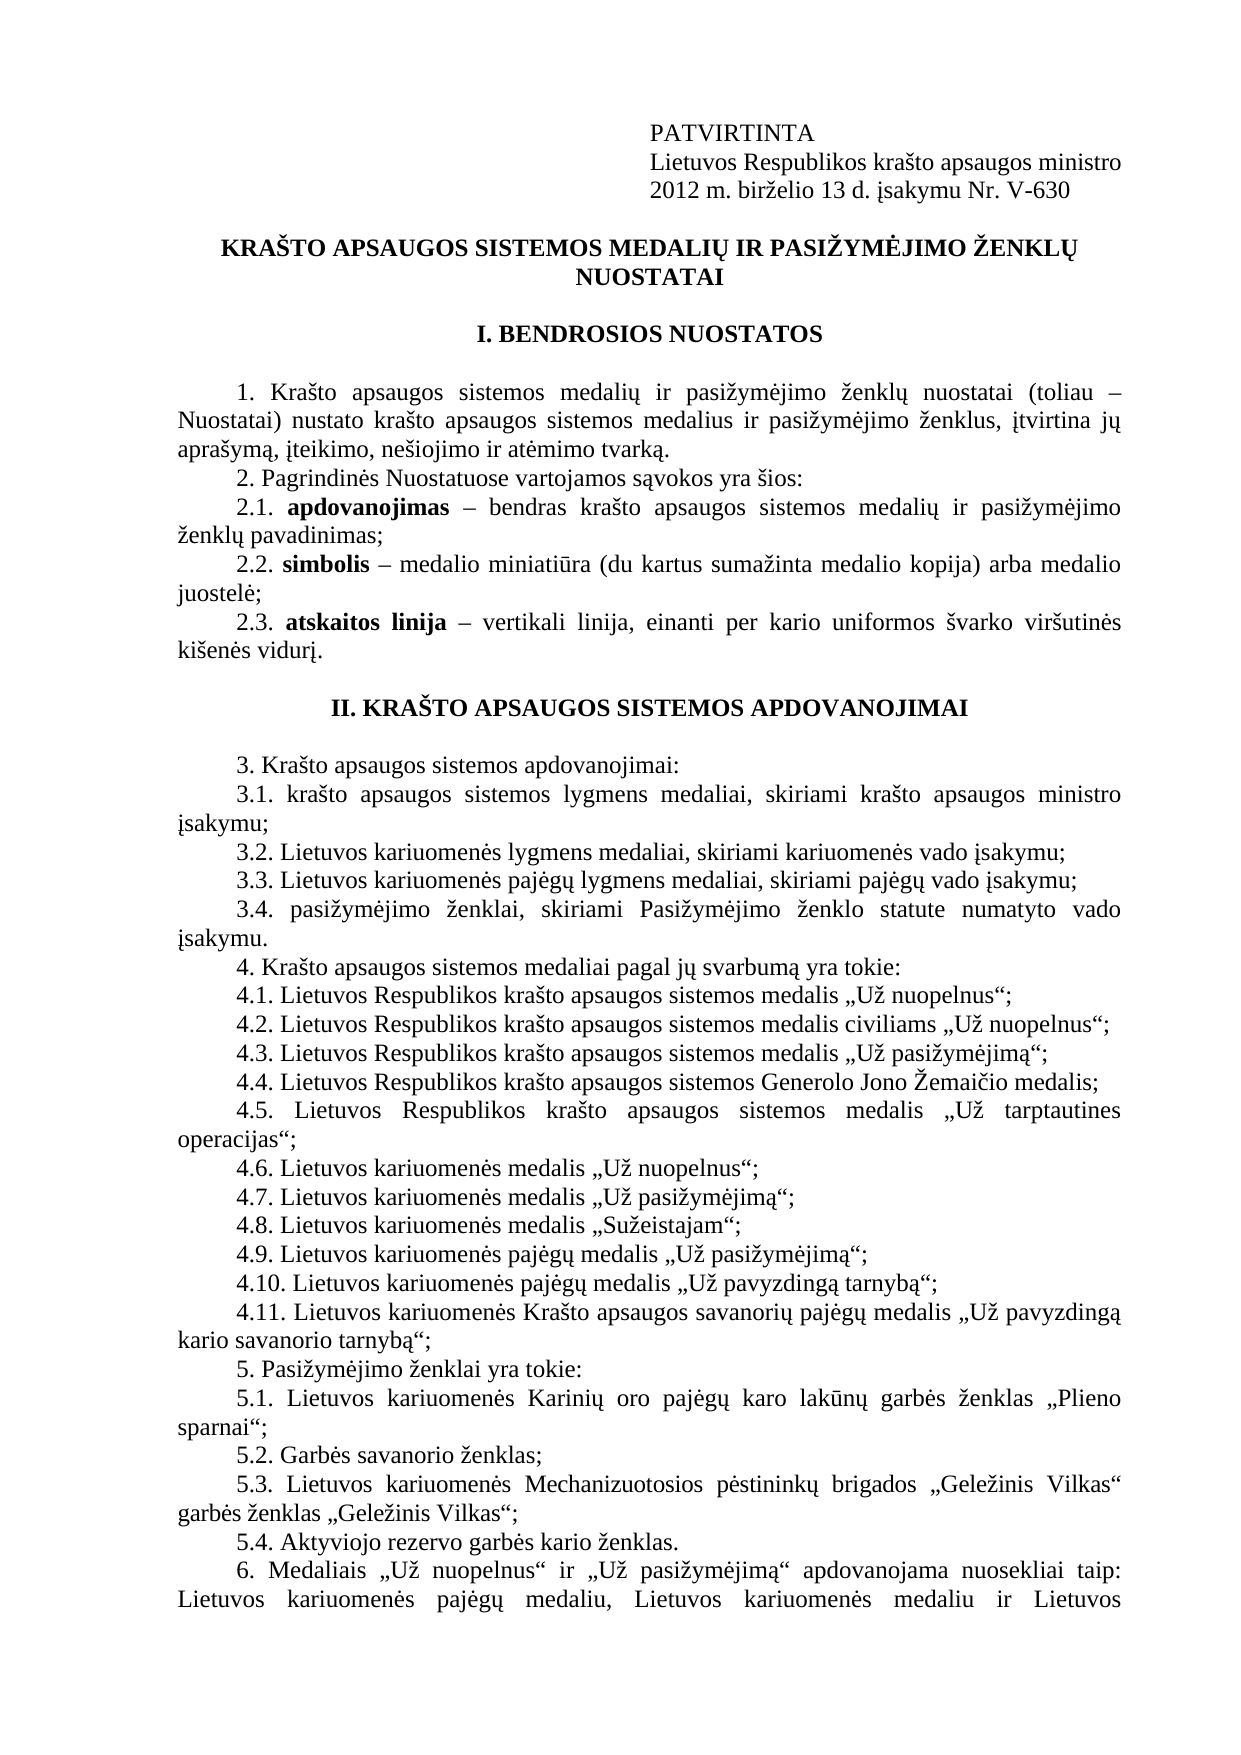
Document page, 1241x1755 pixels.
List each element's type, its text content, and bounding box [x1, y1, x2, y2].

text 4.2. Lietuvos Respublikos krašto apsaugos sistemos medalis civiliams „Už nuopelnus“; [177, 1009, 1122, 1038]
text 5.4. Aktyviojo rezervo garbės kario ženklas. [177, 1527, 1122, 1556]
text 2.1. apdovanojimas – bendras krašto apsaugos sistemos medalių ir pasižymėjimo ženklų pavadinimas; [177, 492, 1122, 549]
text 4.6. Lietuvos kariuomenės medalis „Už nuopelnus“; [177, 1153, 1122, 1182]
text 4.3. Lietuvos Respublikos krašto apsaugos sistemos medalis „Už pasižymėjimą“; [177, 1038, 1122, 1067]
text 4.11. Lietuvos kariuomenės Krašto apsaugos savanorių pajėgų medalis „Už pavyzdingą kario savanorio tarnybą“; [177, 1297, 1122, 1354]
text KRAŠTO APSAUGOS SISTEMOS MEDALIŲ IR PASIŽYMĖJIMO ŽENKLŲ NUOSTATAI [177, 233, 1122, 291]
text 5.3. Lietuvos kariuomenės Mechanizuotosios pėstininkų brigados „Geležinis Vilkas“ garbės ženklas „Geležinis Vilkas“; [177, 1469, 1122, 1527]
text I. BENDROSIOS NUOSTATOS [177, 319, 1122, 348]
text 3.4. pasižymėjimo ženklai, skiriami Pasižymėjimo ženklo statute numatyto vado įsakymu. [177, 894, 1122, 952]
text 3.2. Lietuvos kariuomenės lygmens medaliai, skiriami kariuomenės vado įsakymu; [177, 837, 1122, 866]
text 4.10. Lietuvos kariuomenės pajėgų medalis „Už pavyzdingą tarnybą“; [177, 1268, 1122, 1297]
text 5.2. Garbės savanorio ženklas; [177, 1441, 1122, 1469]
text 5. Pasižymėjimo ženklai yra tokie: [177, 1354, 1122, 1383]
text Lietuvos Respublikos krašto apsaugos ministro [649, 147, 1122, 176]
text 4.5. Lietuvos Respublikos krašto apsaugos sistemos medalis „Už tarptautines operacijas“; [177, 1096, 1122, 1153]
text 3.3. Lietuvos kariuomenės pajėgų lygmens medaliai, skiriami pajėgų vado įsakymu; [177, 866, 1122, 894]
text 4. Krašto apsaugos sistemos medaliai pagal jų svarbumą yra tokie: [177, 952, 1122, 981]
text 4.1. Lietuvos Respublikos krašto apsaugos sistemos medalis „Už nuopelnus“; [177, 981, 1122, 1009]
text 4.9. Lietuvos kariuomenės pajėgų medalis „Už pasižymėjimą“; [177, 1239, 1122, 1268]
text 3. Krašto apsaugos sistemos apdovanojimai: [177, 751, 1122, 779]
text 1. Krašto apsaugos sistemos medalių ir pasižymėjimo ženklų nuostatai (toliau – Nuostatai) nustato krašto apsaugos sistemos medalius ir pasižymėjimo ženklus, įtvirtina jų aprašymą, įteikimo, nešiojimo ir atėmimo tvarką. [177, 377, 1122, 463]
text 4.7. Lietuvos kariuomenės medalis „Už pasižymėjimą“; [177, 1182, 1122, 1211]
text PATVIRTINTA [649, 118, 1122, 147]
text 5.1. Lietuvos kariuomenės Karinių oro pajėgų karo lakūnų garbės ženklas „Plieno sparnai“; [177, 1383, 1122, 1441]
text II. KRAŠTO APSAUGOS SISTEMOS APDOVANOJIMAI [177, 693, 1122, 722]
text 4.8. Lietuvos kariuomenės medalis „Sužeistajam“; [177, 1211, 1122, 1239]
text 4.4. Lietuvos Respublikos krašto apsaugos sistemos Generolo Jono Žemaičio medalis; [177, 1067, 1122, 1096]
text 2012 m. birželio 13 d. įsakymu Nr. V-630 [649, 176, 1122, 204]
text 3.1. krašto apsaugos sistemos lygmens medaliai, skiriami krašto apsaugos ministro įsakymu; [177, 779, 1122, 837]
text 2.3. atskaitos linija – vertikali linija, einanti per kario uniformos švarko viršutinės kišenės vidurį. [177, 607, 1122, 664]
text 6. Medaliais „Už nuopelnus“ ir „Už pasižymėjimą“ apdovanojama nuosekliai taip: Lietuvos kariuomenės pajėgų medaliu, Lietuvos kariuomenės medaliu ir Lietuvos [177, 1556, 1122, 1613]
text 2. Pagrindinės Nuostatuose vartojamos sąvokos yra šios: [177, 463, 1122, 492]
text 2.2. simbolis – medalio miniatiūra (du kartus sumažinta medalio kopija) arba medalio juostelė; [177, 549, 1122, 607]
